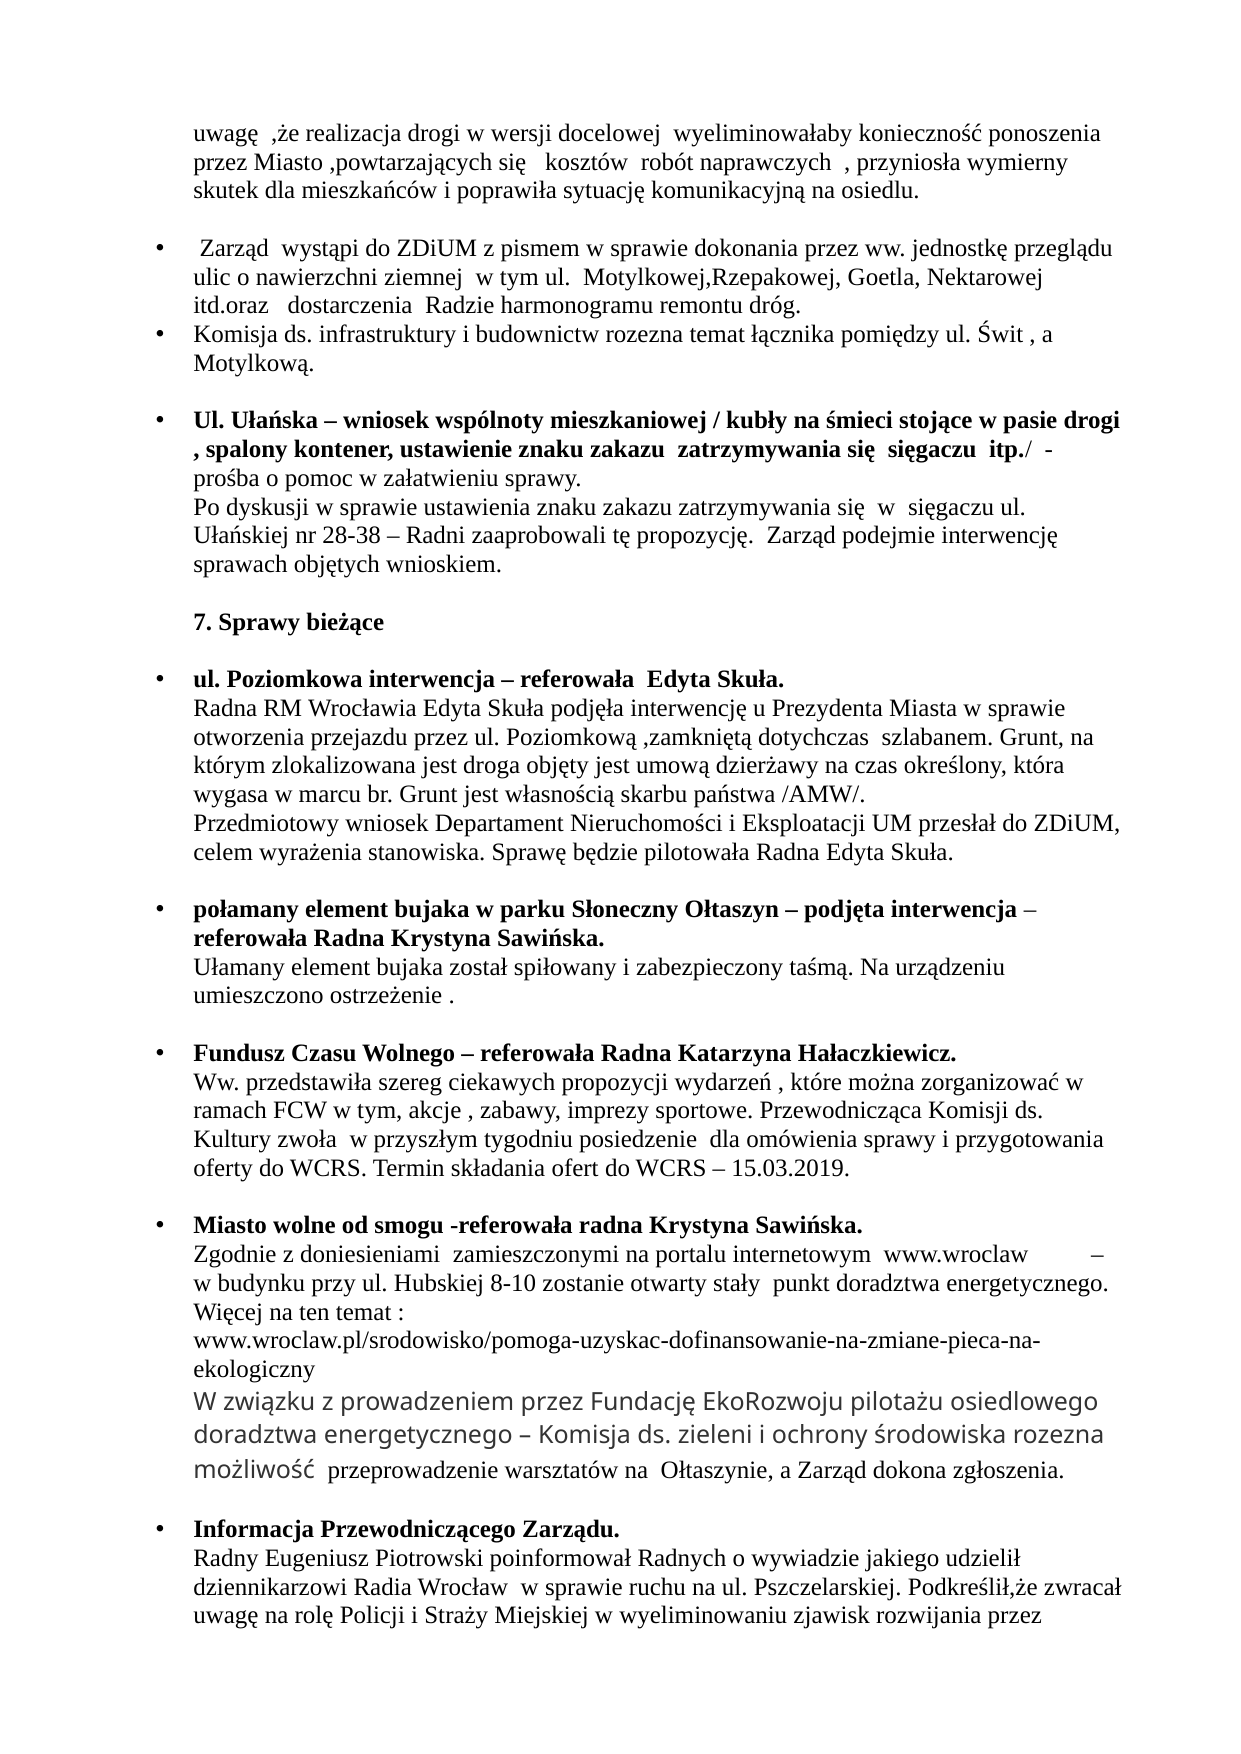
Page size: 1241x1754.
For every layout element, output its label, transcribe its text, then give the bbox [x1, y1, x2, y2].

list Zarząd wystąpi do ZDiUM z pismem w sprawie dokonania przez ww. jednostkę przeglądu ulic o nawierzchni ziemnej w tym ul. Motylkowej,Rzepakowej, Goetla, Nektarowej itd.oraz dostarczenia Radzie harmonogramu remontu dróg. [156, 233, 1122, 319]
list W związku z prowadzeniem przez Fundację EkoRozwoju pilotażu osiedlowego doradztwa energetycznego – Komisja ds. zieleni i ochrony środowiska rozezna możliwość przeprowadzenie warsztatów na Ołtaszynie, a Zarząd dokona zgłoszenia. [156, 1383, 1122, 1485]
list Zgodnie z doniesieniami zamieszczonymi na portalu internetowym www.wroclaw – w budynku przy ul. Hubskiej 8-10 zostanie otwarty stały punkt doradztwa energetycznego. Więcej na ten temat : [156, 1239, 1122, 1326]
list Ul. Ułańska – wniosek wspólnoty mieszkaniowej / kubły na śmieci stojące w pasie drogi , spalony kontener, ustawienie znaku zakazu zatrzymywania się sięgaczu itp./ - prośba o pomoc w załatwieniu sprawy. [156, 406, 1122, 492]
list Po dyskusji w sprawie ustawienia znaku zakazu zatrzymywania się w sięgaczu ul. Ułańskiej nr 28-38 – Radni zaaprobowali tę propozycję. Zarząd podejmie interwencję sprawach objętych wnioskiem. [156, 492, 1122, 578]
list Ułamany element bujaka został spiłowany i zabezpieczony taśmą. Na urządzeniu umieszczono ostrzeżenie . [156, 952, 1122, 1009]
list www.wroclaw.pl/srodowisko/pomoga-uzyskac-dofinansowanie-na-zmiane-pieca-na-ekologiczny [156, 1326, 1122, 1383]
list Informacja Przewodniczącego Zarządu. [156, 1514, 1122, 1543]
list ul. Poziomkowa interwencja – referowała Edyta Skuła. [156, 664, 1122, 693]
list 7. Sprawy bieżące [156, 607, 1122, 636]
list Radna RM Wrocławia Edyta Skuła podjęła interwencję u Prezydenta Miasta w sprawie otworzenia przejazdu przez ul. Poziomkową ,zamkniętą dotychczas szlabanem. Grunt, na którym zlokalizowana jest droga objęty jest umową dzierżawy na czas określony, która wygasa w marcu br. Grunt jest własnością skarbu państwa /AMW/. [156, 693, 1122, 808]
list Radny Eugeniusz Piotrowski poinformował Radnych o wywiadzie jakiego udzielił dziennikarzowi Radia Wrocław w sprawie ruchu na ul. Pszczelarskiej. Podkreślił,że zwracał uwagę na rolę Policji i Straży Miejskiej w wyeliminowaniu zjawisk rozwijania przez [156, 1543, 1122, 1629]
list Miasto wolne od smogu -referowała radna Krystyna Sawińska. [156, 1211, 1122, 1239]
list Ww. przedstawiła szereg ciekawych propozycji wydarzeń , które można zorganizować w ramach FCW w tym, akcje , zabawy, imprezy sportowe. Przewodnicząca Komisji ds. Kultury zwoła w przyszłym tygodniu posiedzenie dla omówienia sprawy i przygotowania oferty do WCRS. Termin składania ofert do WCRS – 15.03.2019. [156, 1067, 1122, 1182]
list Przedmiotowy wniosek Departament Nieruchomości i Eksploatacji UM przesłał do ZDiUM, celem wyrażenia stanowiska. Sprawę będzie pilotowała Radna Edyta Skuła. [156, 808, 1122, 866]
list uwagę ,że realizacja drogi w wersji docelowej wyeliminowałaby konieczność ponoszenia przez Miasto ,powtarzających się kosztów robót naprawczych , przyniosła wymierny skutek dla mieszkańców i poprawiła sytuację komunikacyjną na osiedlu. [156, 118, 1122, 204]
list połamany element bujaka w parku Słoneczny Ołtaszyn – podjęta interwencja – referowała Radna Krystyna Sawińska. [156, 894, 1122, 952]
list Fundusz Czasu Wolnego – referowała Radna Katarzyna Hałaczkiewicz. [156, 1038, 1122, 1067]
list Komisja ds. infrastruktury i budownictw rozezna temat łącznika pomiędzy ul. Świt , a Motylkową. [156, 319, 1122, 377]
